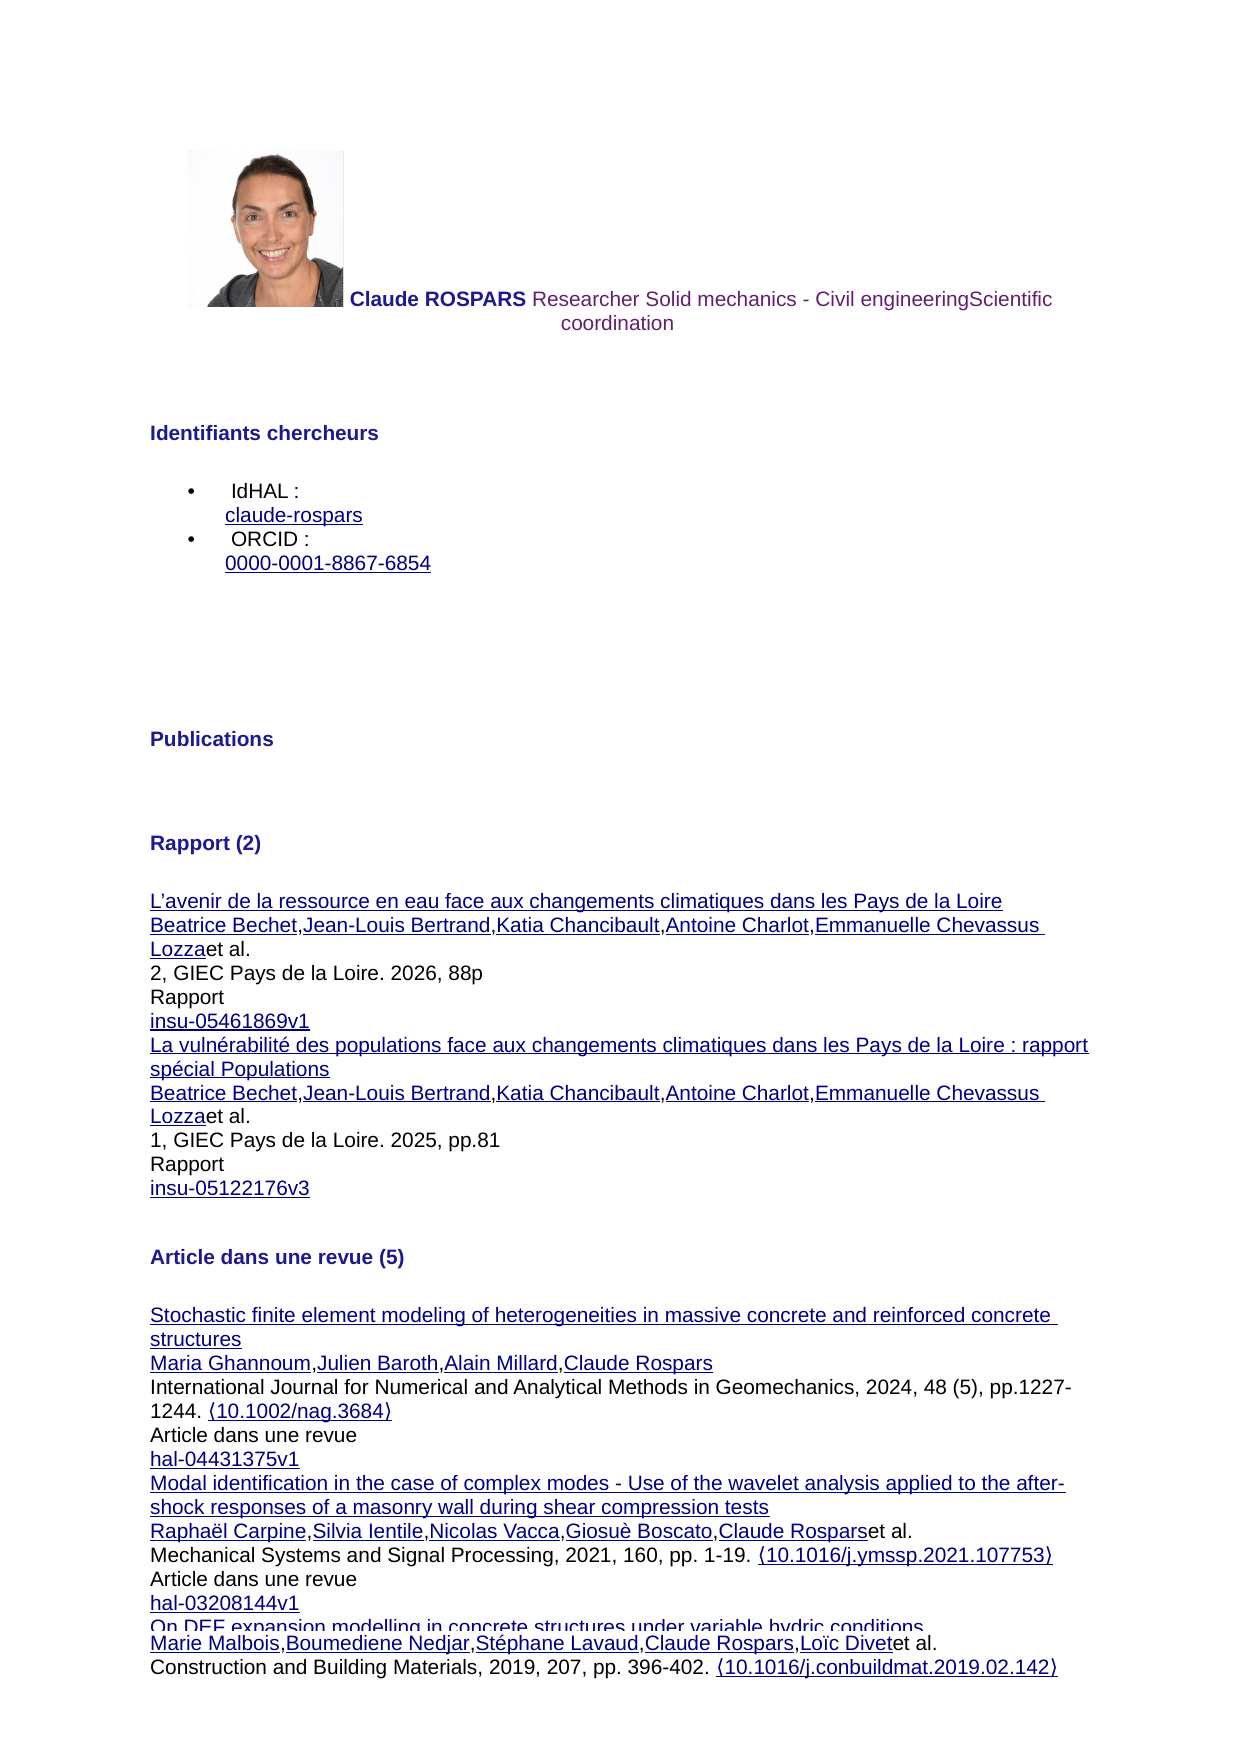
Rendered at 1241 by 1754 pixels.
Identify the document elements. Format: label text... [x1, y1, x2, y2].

list IdHAL : [187, 479, 1090, 503]
table_header L’avenir de la ressource en eau face aux changements climatiques dans les Pays de la Loire Beatrice Bechet,Jean-Louis Bertrand,Katia Chancibault,Antoine Charlot,Emmanuelle Chevassus Lozzaet al. 2, GIEC Pays de la Loire. 2026, 88p Rapport insu-05461869v1 [150, 889, 1090, 1032]
subtitle Article dans une revue (5) [150, 1245, 1090, 1269]
table_header Stochastic finite element modeling of heterogeneities in massive concrete and reinforced concrete structures Maria Ghannoum,Julien Baroth,Alain Millard,Claude Rospars International Journal for Numerical and Analytical Methods in Geomechanics, 2024, 48 (5), pp.1227-1244. ⟨10.1002/nag.3684⟩ Article dans une revue hal-04431375v1 [150, 1303, 1090, 1471]
table_cell On DEF expansion modelling in concrete structures under variable hydric conditions Marie Malbois,Boumediene Nedjar,Stéphane Lavaud,Claude Rospars,Loïc Divetet al. Construction and Building Materials, 2019, 207, pp. 396-402. ⟨10.1016/j.conbuildmat.2019.02.142⟩ [150, 1615, 1090, 1679]
list 0000-0001-8867-6854 [187, 551, 1090, 575]
list claude-rospars [187, 503, 1090, 527]
subtitle Claude ROSPARS Researcher Solid mechanics - Civil engineeringScientific coordination [150, 150, 1090, 334]
table_cell Modal identification in the case of complex modes - Use of the wavelet analysis applied to the after-shock responses of a masonry wall during shear compression tests Raphaël Carpine,Silvia Ientile,Nicolas Vacca,Giosuè Boscato,Claude Rosparset al. Mechanical Systems and Signal Processing, 2021, 160, pp. 1-19. ⟨10.1016/j.ymssp.2021.107753⟩ Article dans une revue hal-03208144v1 [150, 1471, 1090, 1615]
table_cell La vulnérabilité des populations face aux changements climatiques dans les Pays de la Loire : rapport spécial Populations Beatrice Bechet,Jean-Louis Bertrand,Katia Chancibault,Antoine Charlot,Emmanuelle Chevassus Lozzaet al. 1, GIEC Pays de la Loire. 2025, pp.81 Rapport insu-05122176v3 [150, 1033, 1090, 1200]
subtitle Rapport (2) [150, 830, 1090, 854]
subtitle Identifiants chercheurs [150, 421, 1090, 445]
list ORCID : [187, 527, 1090, 551]
picture [187, 150, 344, 307]
subtitle Publications [150, 727, 1090, 751]
